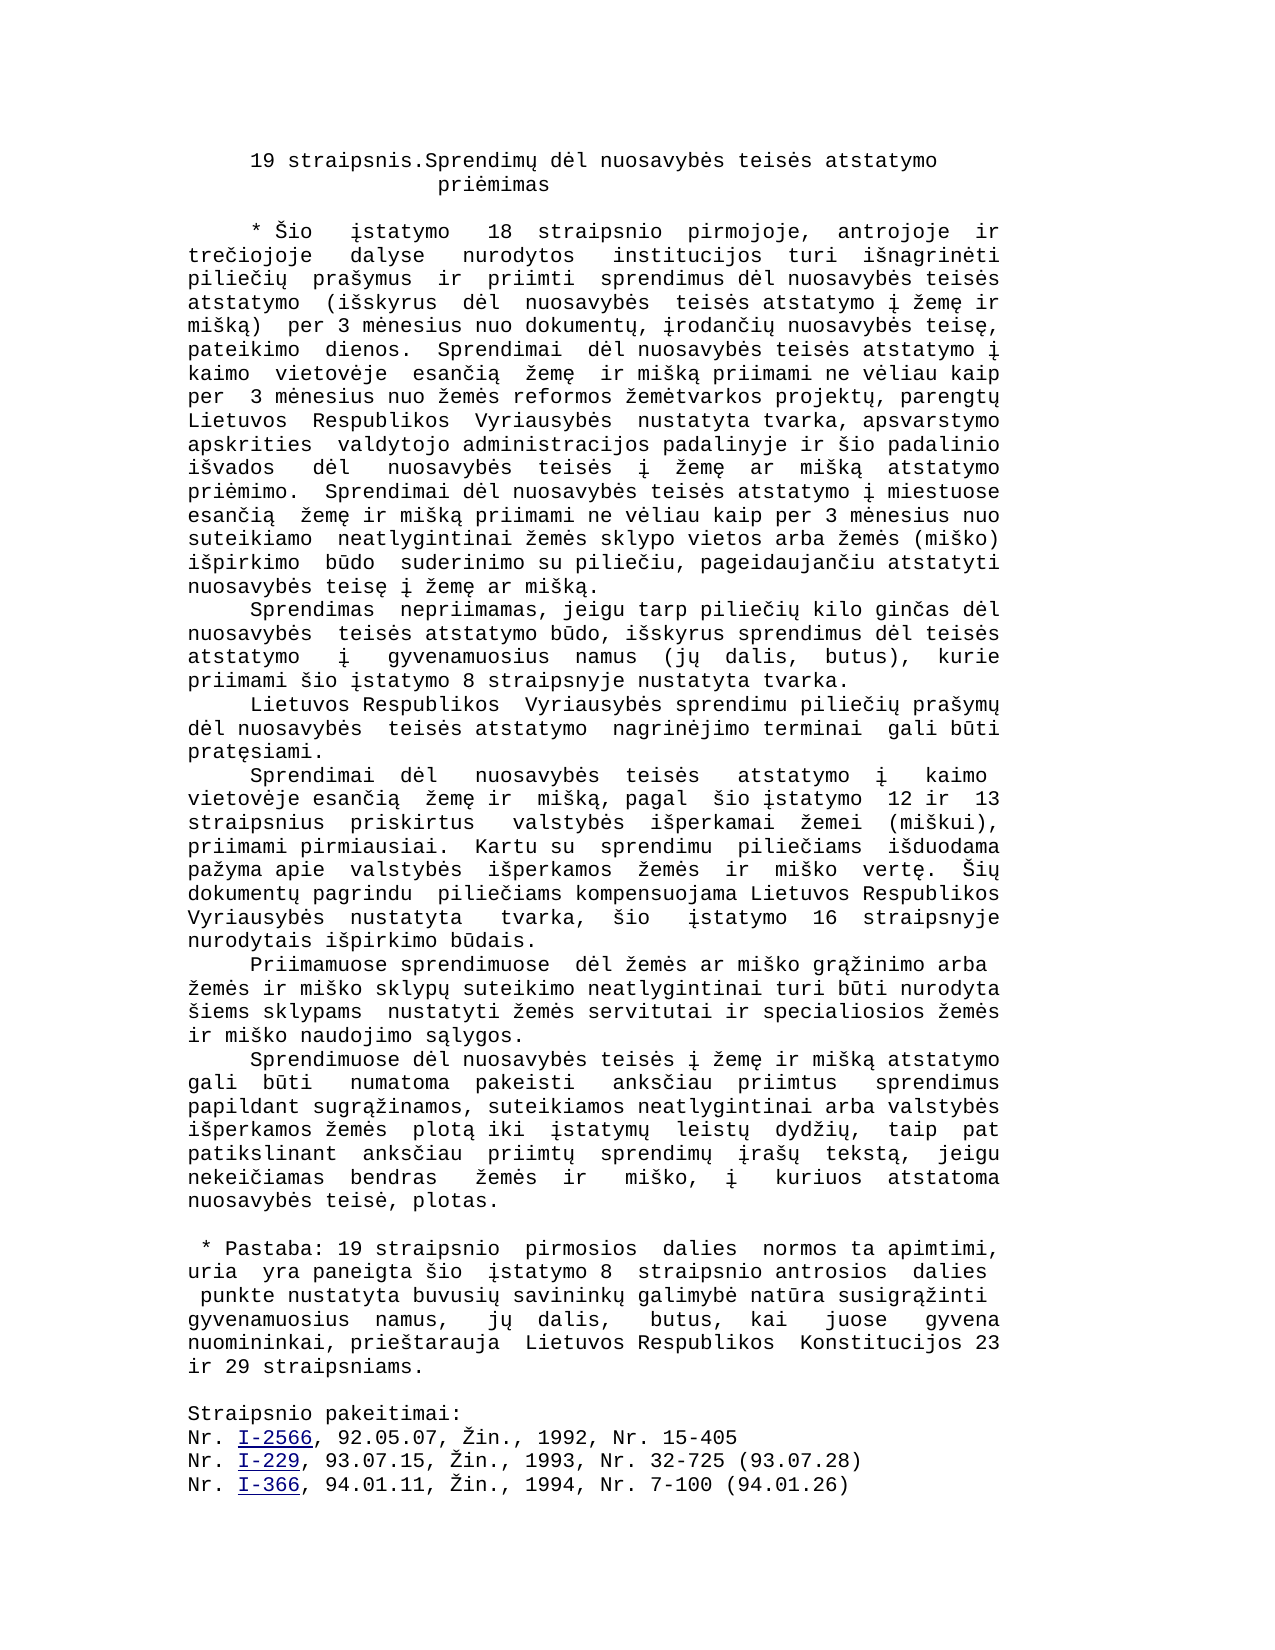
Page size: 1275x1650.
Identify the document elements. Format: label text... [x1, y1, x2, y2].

text piliečių prašymus ir priimti sprendimus dėl nuosavybės teisės [187, 268, 1087, 292]
text Lietuvos Respublikos Vyriausybės sprendimu piliečių prašymų [187, 694, 1087, 717]
text ir 29 straipsniams. [187, 1356, 1087, 1379]
text dokumentų pagrindu piliečiams kompensuojama Lietuvos Respublikos [187, 883, 1087, 907]
text punkte nustatyta buvusių savininkų galimybė natūra susigrąžinti [187, 1285, 1087, 1309]
text Vyriausybės nustatyta tvarka, šio įstatymo 16 straipsnyje [187, 907, 1087, 930]
text Sprendimuose dėl nuosavybės teisės į žemę ir mišką atstatymo [187, 1048, 1087, 1072]
text Priimamuose sprendimuose dėl žemės ar miško grąžinimo arba [187, 954, 1087, 978]
text nurodytais išpirkimo būdais. [187, 930, 1087, 954]
text nuomininkai, prieštarauja Lietuvos Respublikos Konstitucijos 23 [187, 1332, 1087, 1356]
text priimami pirmiausiai. Kartu su sprendimu piliečiams išduodama [187, 836, 1087, 859]
text atstatymo į gyvenamuosius namus (jų dalis, butus), kurie [187, 647, 1087, 670]
text uria yra paneigta šio įstatymo 8 straipsnio antrosios dalies [187, 1261, 1087, 1285]
text patikslinant anksčiau priimtų sprendimų įrašų tekstą, jeigu [187, 1143, 1087, 1167]
text Sprendimai dėl nuosavybės teisės atstatymo į kaimo [187, 765, 1087, 788]
text apskrities valdytojo administracijos padalinyje ir šio padalinio [187, 434, 1087, 457]
text gali būti numatoma pakeisti anksčiau priimtus sprendimus [187, 1072, 1087, 1096]
text išpirkimo būdo suderinimo su piliečiu, pageidaujančiu atstatyti [187, 552, 1087, 576]
text kaimo vietovėje esančią žemę ir mišką priimami ne vėliau kaip [187, 363, 1087, 386]
text gyvenamuosius namus, jų dalis, butus, kai juose gyvena [187, 1309, 1087, 1332]
text straipsnius priskirtus valstybės išperkamai žemei (miškui), [187, 812, 1087, 836]
text mišką) per 3 mėnesius nuo dokumentų, įrodančių nuosavybės teisę, [187, 316, 1087, 339]
text išperkamos žemės plotą iki įstatymų leistų dydžių, taip pat [187, 1119, 1087, 1143]
text ir miško naudojimo sąlygos. [187, 1025, 1087, 1048]
text išvados dėl nuosavybės teisės į žemę ar mišką atstatymo [187, 457, 1087, 481]
text Nr. I-2566, 92.05.07, Žin., 1992, Nr. 15-405 [187, 1427, 1087, 1451]
text žemės ir miško sklypų suteikimo neatlygintinai turi būti nurodyta [187, 978, 1087, 1001]
text trečiojoje dalyse nurodytos institucijos turi išnagrinėti [187, 244, 1087, 268]
text nuosavybės teisę į žemę ar mišką. [187, 576, 1087, 599]
text nuosavybės teisė, plotas. [187, 1190, 1087, 1214]
text vietovėje esančią žemę ir mišką, pagal šio įstatymo 12 ir 13 [187, 788, 1087, 812]
text 19 straipsnis.Sprendimų dėl nuosavybės teisės atstatymo [187, 150, 1087, 174]
text nekeičiamas bendras žemės ir miško, į kuriuos atstatoma [187, 1167, 1087, 1190]
text pratęsiami. [187, 741, 1087, 765]
text * Pastaba: 19 straipsnio pirmosios dalies normos ta apimtimi, [187, 1238, 1087, 1261]
text Nr. I-366, 94.01.11, Žin., 1994, Nr. 7-100 (94.01.26) [187, 1474, 1087, 1498]
text šiems sklypams nustatyti žemės servitutai ir specialiosios žemės [187, 1001, 1087, 1025]
text esančią žemę ir mišką priimami ne vėliau kaip per 3 mėnesius nuo [187, 505, 1087, 528]
text priėmimas [187, 174, 1087, 197]
text papildant sugrąžinamos, suteikiamos neatlygintinai arba valstybės [187, 1096, 1087, 1119]
text per 3 mėnesius nuo žemės reformos žemėtvarkos projektų, parengtų [187, 386, 1087, 410]
text Straipsnio pakeitimai: [187, 1403, 1087, 1427]
text priėmimo. Sprendimai dėl nuosavybės teisės atstatymo į miestuose [187, 481, 1087, 505]
text Sprendimas nepriimamas, jeigu tarp piliečių kilo ginčas dėl [187, 599, 1087, 623]
text priimami šio įstatymo 8 straipsnyje nustatyta tvarka. [187, 670, 1087, 694]
text dėl nuosavybės teisės atstatymo nagrinėjimo terminai gali būti [187, 717, 1087, 741]
text * Šio įstatymo 18 straipsnio pirmojoje, antrojoje ir [187, 221, 1087, 244]
text pateikimo dienos. Sprendimai dėl nuosavybės teisės atstatymo į [187, 339, 1087, 363]
text nuosavybės teisės atstatymo būdo, išskyrus sprendimus dėl teisės [187, 623, 1087, 647]
text atstatymo (išskyrus dėl nuosavybės teisės atstatymo į žemę ir [187, 292, 1087, 316]
text suteikiamo neatlygintinai žemės sklypo vietos arba žemės (miško) [187, 528, 1087, 552]
text Nr. I-229, 93.07.15, Žin., 1993, Nr. 32-725 (93.07.28) [187, 1451, 1087, 1474]
text pažyma apie valstybės išperkamos žemės ir miško vertę. Šių [187, 859, 1087, 883]
text Lietuvos Respublikos Vyriausybės nustatyta tvarka, apsvarstymo [187, 410, 1087, 434]
